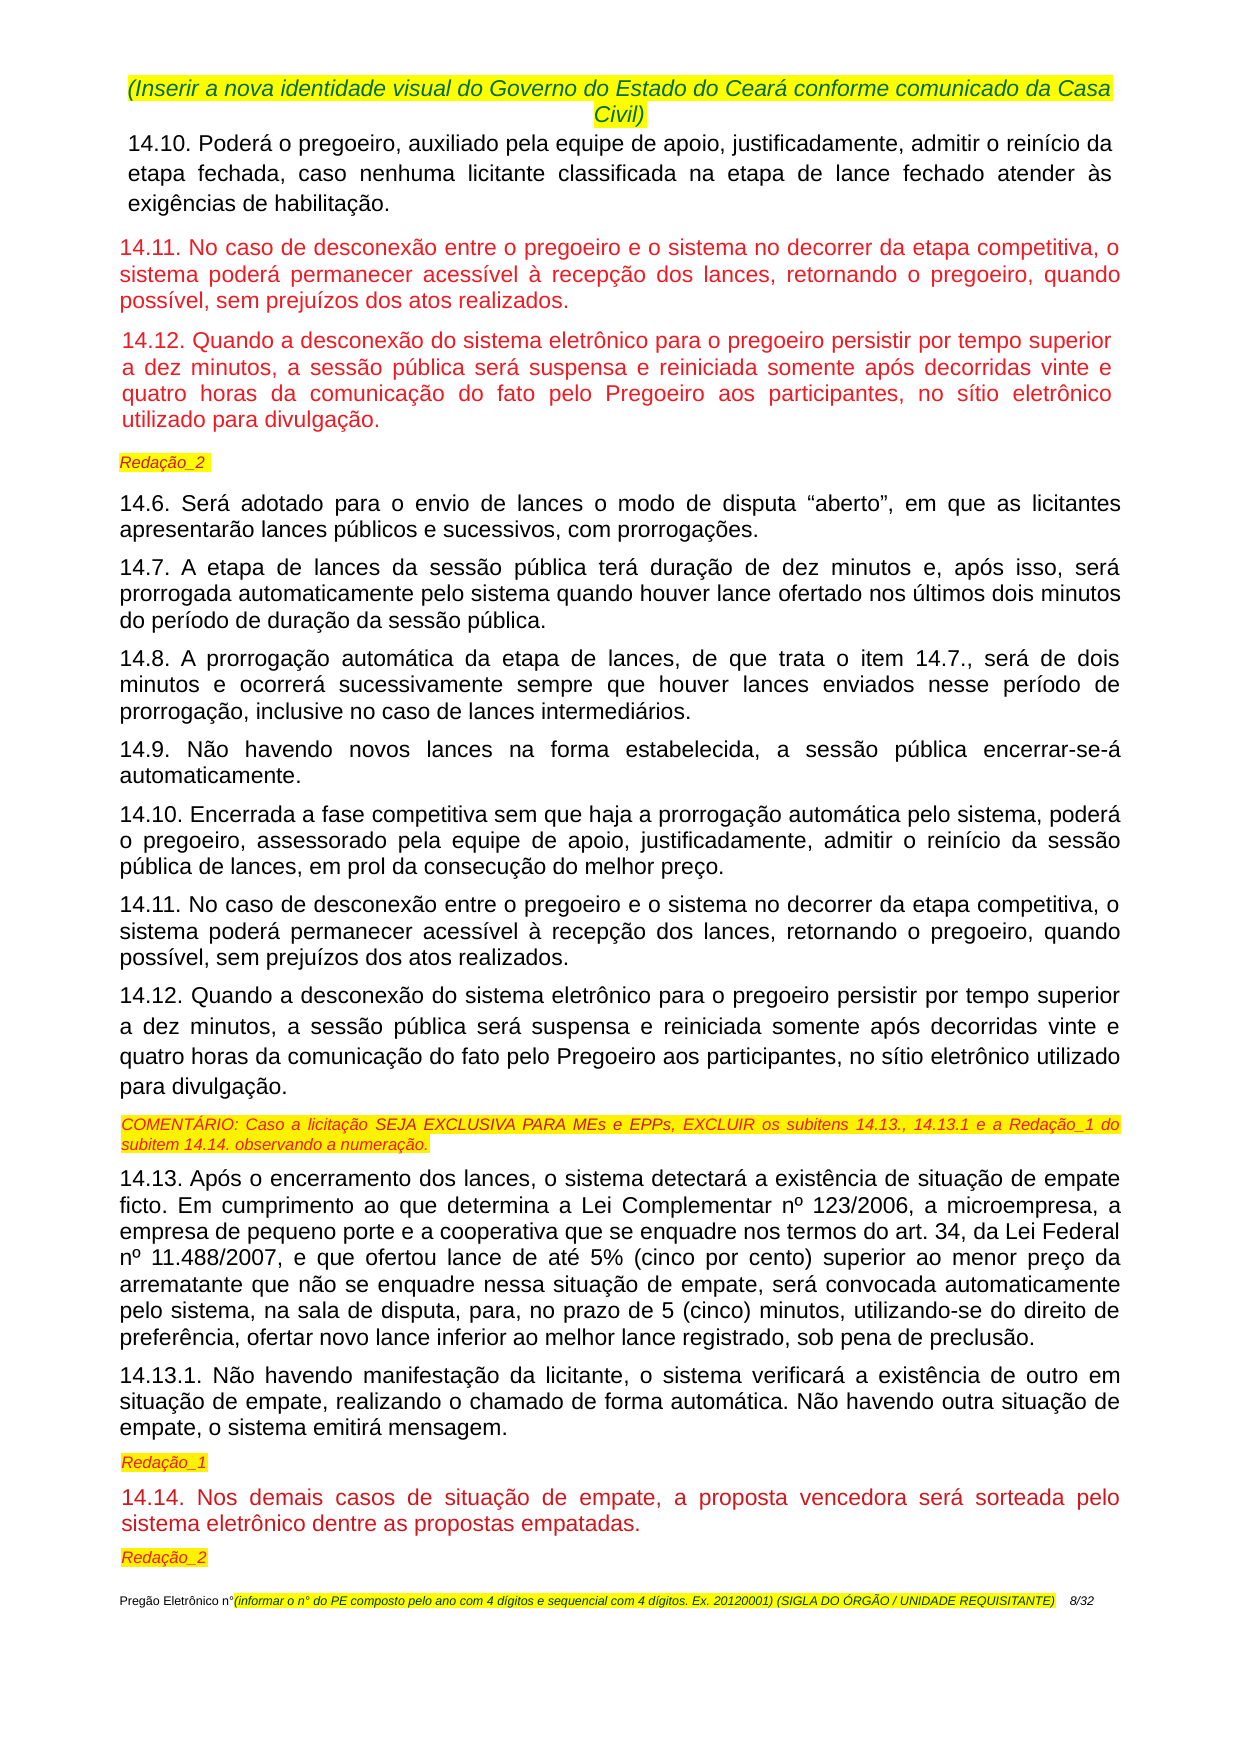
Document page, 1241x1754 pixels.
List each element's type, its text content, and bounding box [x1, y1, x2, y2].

text 14.11. No caso de desconexão entre o pregoeiro e o sistema no decorrer da etapa competitiva, o sistema poderá permanecer acessível à recepção dos lances, retornando o pregoeiro, quando possível, sem prejuízos dos atos realizados. [119, 234, 1121, 313]
text 14.6. Será adotado para o envio de lances o modo de disputa “aberto”, em que as licitantes apresentarão lances públicos e sucessivos, com prorrogações. [119, 489, 1121, 542]
text 14.12. Quando a desconexão do sistema eletrônico para o pregoeiro persistir por tempo superior a dez minutos, a sessão pública será suspensa e reiniciada somente após decorridas vinte e quatro horas da comunicação do fato pelo Pregoeiro aos participantes, no sítio eletrônico utilizado para divulgação. [113, 325, 1121, 435]
text 14.11. No caso de desconexão entre o pregoeiro e o sistema no decorrer da etapa competitiva, o sistema poderá permanecer acessível à recepção dos lances, retornando o pregoeiro, quando possível, sem prejuízos dos atos realizados. [119, 891, 1121, 971]
text Redação_1 [121, 1453, 1121, 1472]
text 14.10. Poderá o pregoeiro, auxiliado pela equipe de apoio, justificadamente, admitir o reinício da etapa fechada, caso nenhuma licitante classificada na etapa de lance fechado atender às exigências de habilitação. [119, 128, 1121, 219]
text 14.7. A etapa de lances da sessão pública terá duração de dez minutos e, após isso, será prorrogada automaticamente pelo sistema quando houver lance ofertado nos últimos dois minutos do período de duração da sessão pública. [119, 554, 1121, 633]
text COMENTÁRIO: Caso a licitação SEJA EXCLUSIVA PARA MEs e EPPs, EXCLUIR os subitens 14.13., 14.13.1 e a Redação_1 do subitem 14.14. observando a numeração. [121, 1115, 1121, 1153]
text 14.13.1. Não havendo manifestação da licitante, o sistema verificará a existência de outro em situação de empate, realizando o chamado de forma automática. Não havendo outra situação de empate, o sistema emitirá mensagem. [119, 1362, 1121, 1441]
text 14.13. Após o encerramento dos lances, o sistema detectará a existência de situação de empate ficto. Em cumprimento ao que determina a Lei Complementar nº 123/2006, a microempresa, a empresa de pequeno porte e a cooperativa que se enquadre nos termos do art. 34, da Lei Federal nº 11.488/2007, e que ofertou lance de até 5% (cinco por cento) superior ao menor preço da arrematante que não se enquadre nessa situação de empate, será convocada automaticamente pelo sistema, na sala de disputa, para, no prazo de 5 (cinco) minutos, utilizando-se do direito de preferência, ofertar novo lance inferior ao melhor lance registrado, sob pena de preclusão. [119, 1165, 1121, 1350]
text Redação_2 [121, 1548, 1121, 1567]
list 14.12. Quando a desconexão do sistema eletrônico para o pregoeiro persistir por tempo superior a dez minutos, a sessão pública será suspensa e reiniciada somente após decorridas vinte e quatro horas da comunicação do fato pelo Pregoeiro aos participantes, no sítio eletrônico utilizado para divulgação. [119, 982, 1121, 1099]
text 14.10. Encerrada a fase competitiva sem que haja a prorrogação automática pelo sistema, poderá o pregoeiro, assessorado pela equipe de apoio, justificadamente, admitir o reinício da sessão pública de lances, em prol da consecução do melhor preço. [119, 801, 1121, 879]
text 14.14. Nos demais casos de situação de empate, a proposta vencedora será sorteada pelo sistema eletrônico dentre as propostas empatadas. [121, 1484, 1121, 1536]
text 14.9. Não havendo novos lances na forma estabelecida, a sessão pública encerrar-se-á automaticamente. [119, 736, 1121, 789]
text Redação_2 [119, 453, 1121, 472]
text 14.8. A prorrogação automática da etapa de lances, de que trata o item 14.7., será de dois minutos e ocorrerá sucessivamente sempre que houver lances enviados nesse período de prorrogação, inclusive no caso de lances intermediários. [119, 645, 1121, 724]
